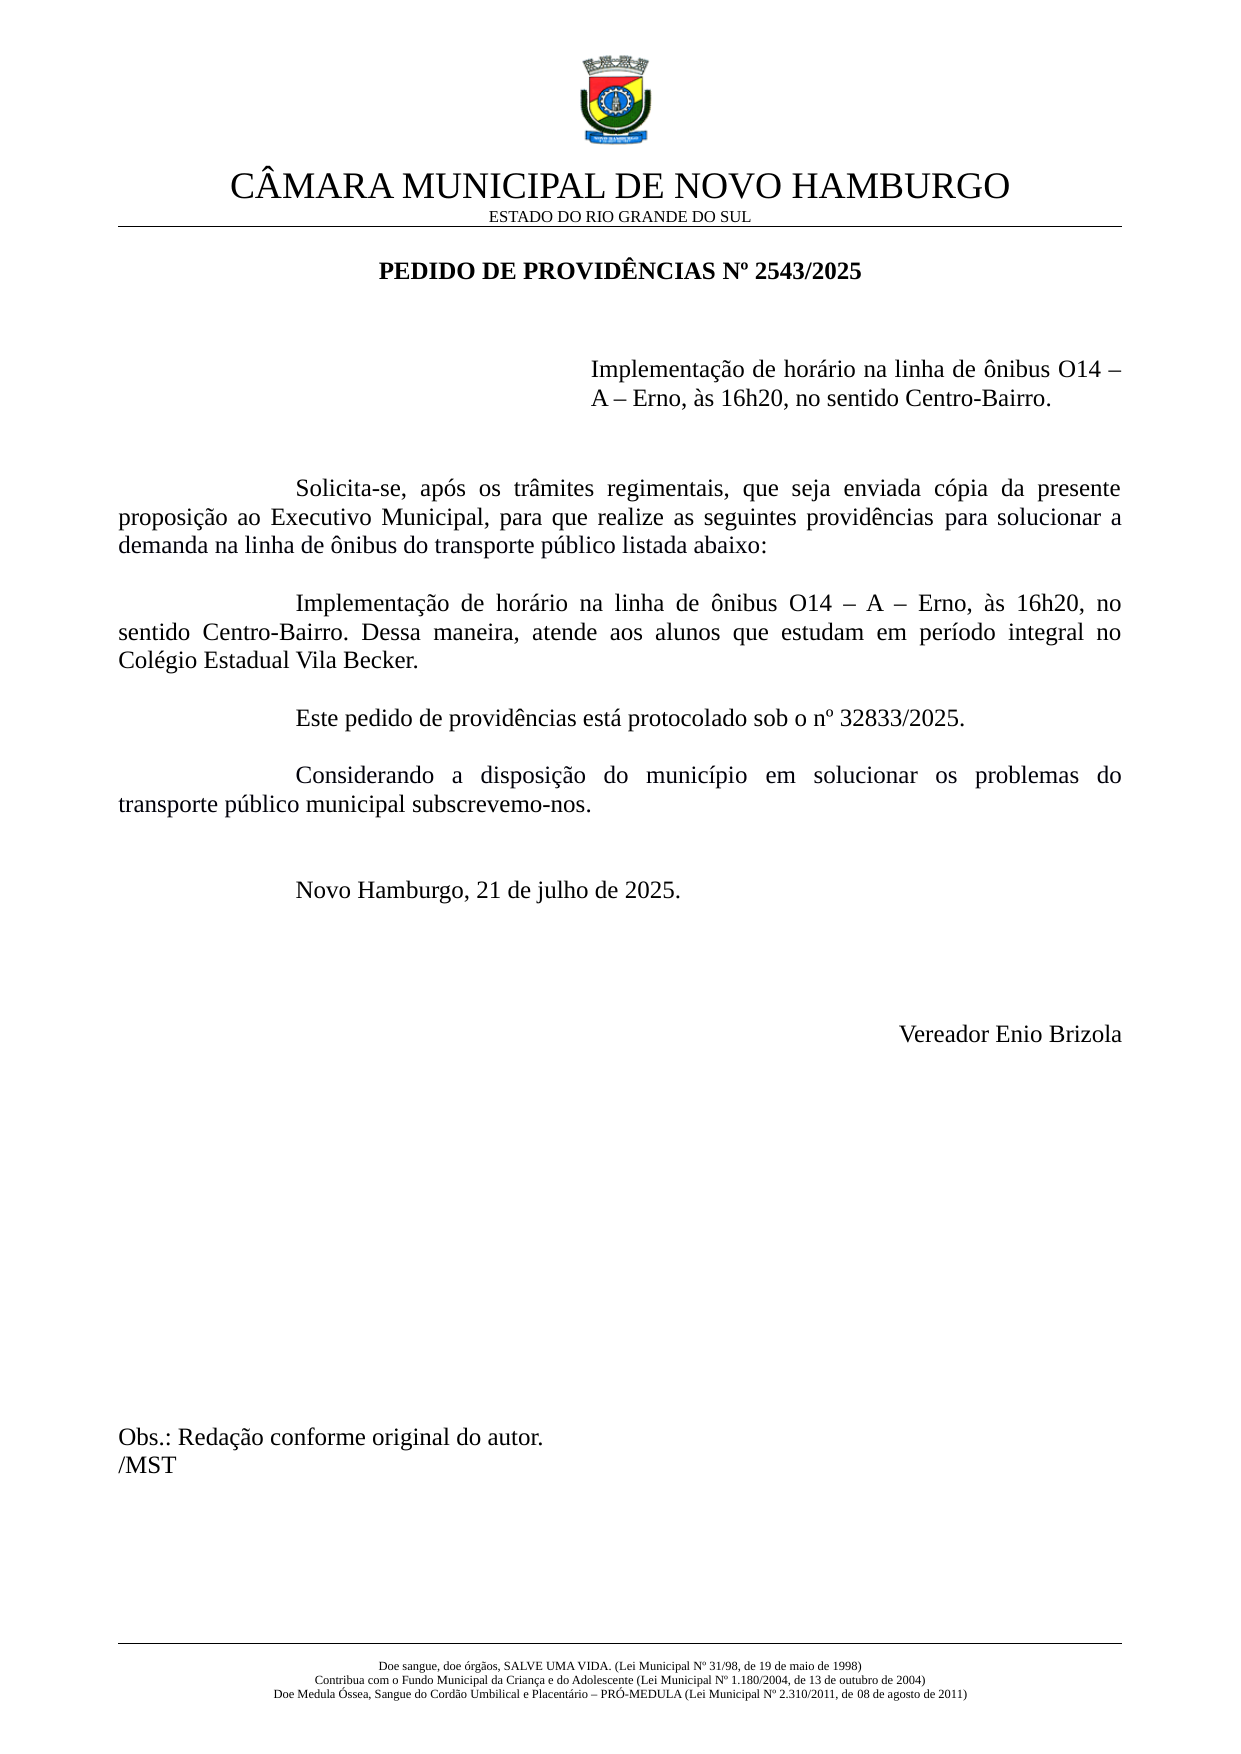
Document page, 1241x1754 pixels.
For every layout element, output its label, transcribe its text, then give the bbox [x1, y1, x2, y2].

text Novo Hamburgo, 21 de julho de 2025. [118, 876, 1122, 904]
text PEDIDO DE PROVIDÊNCIAS Nº 2543/2025 [118, 256, 1122, 285]
text Obs.: Redação conforme original do autor. [118, 1422, 1122, 1451]
text Implementação de horário na linha de ônibus O14 – A – Erno, às 16h20, no sentido Centro-Bairro. Dessa maneira, atende aos alunos que estudam em período integral no Colégio Estadual Vila Becker. [118, 588, 1122, 674]
text Este pedido de providências está protocolado sob o nº 32833/2025. [118, 703, 1122, 732]
picture [574, 48, 655, 149]
text Considerando a disposição do município em solucionar os problemas do transporte público municipal subscrevemo-nos. [118, 761, 1122, 818]
text Solicita-se, após os trâmites regimentais, que seja enviada cópia da presente proposição ao Executivo Municipal, para que realize as seguintes providências para solucionar a demanda na linha de ônibus do transporte público listada abaixo: [118, 473, 1122, 559]
text Implementação de horário na linha de ônibus O14 – A – Erno, às 16h20, no sentido Centro-Bairro. [591, 354, 1122, 412]
text /MST [118, 1451, 1122, 1479]
text Vereador Enio Brizola [118, 1019, 1122, 1048]
